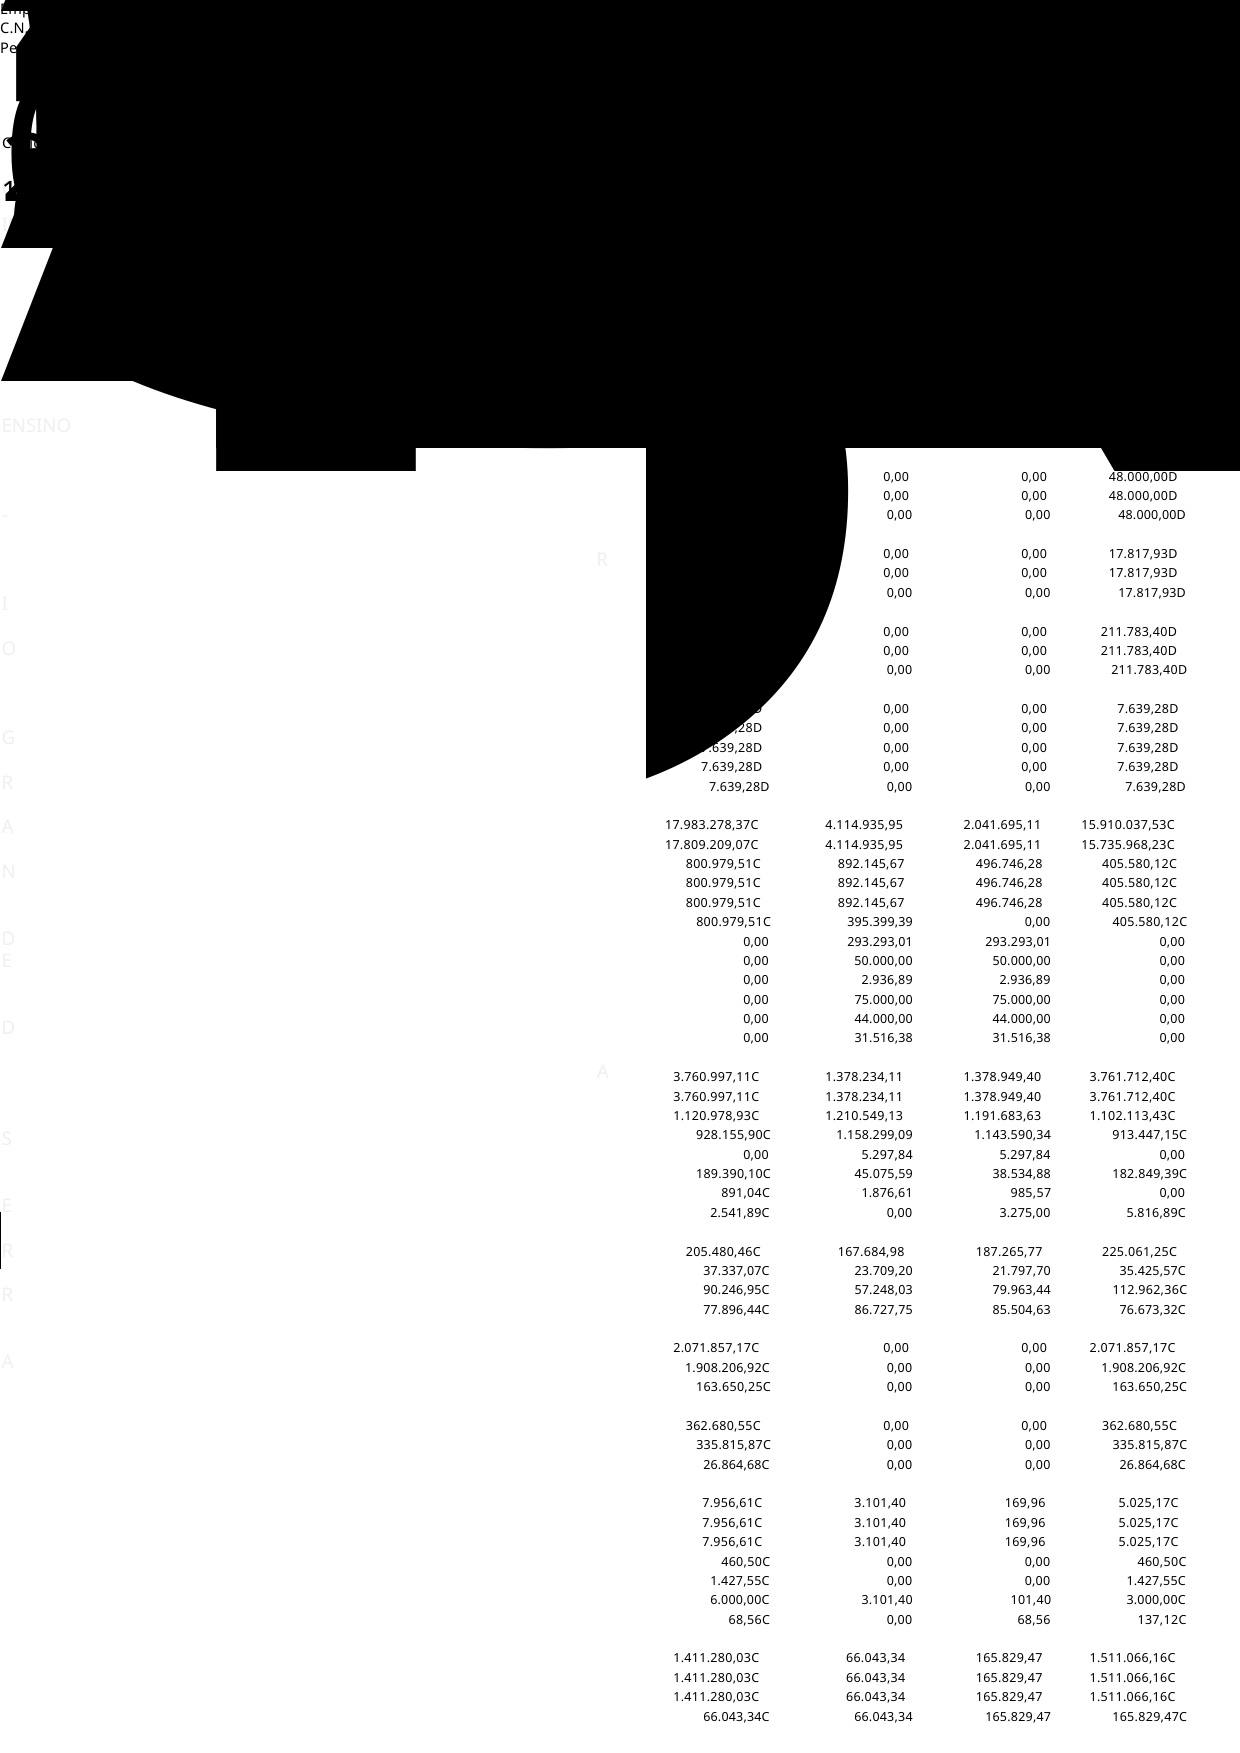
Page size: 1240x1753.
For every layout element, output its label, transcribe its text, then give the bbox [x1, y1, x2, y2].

text 0,00 [883, 720, 931, 736]
text 57.248,03 [854, 1282, 931, 1298]
text 800.979,51C [696, 914, 787, 930]
text 405.580,12C [1102, 895, 1203, 910]
text 800.979,51C [686, 875, 787, 891]
text 1.143.590,34 [974, 1127, 1069, 1143]
text 3.101,40 [854, 1495, 931, 1511]
text 7.639,28D [728, 720, 787, 736]
text 0,00 [1021, 623, 1069, 639]
text 0,00 [887, 507, 931, 523]
text 0,00 [1021, 546, 1069, 562]
text 335.815,87C [1112, 1437, 1203, 1453]
text Empresa: [0, 0, 23, 18]
text 44.000,00 [854, 1011, 931, 1027]
text 163.650,25C [1112, 1379, 1203, 1395]
text 0,00 [887, 1379, 931, 1395]
text 892.145,67 [838, 895, 931, 910]
text 50.000,00 [992, 953, 1068, 968]
text 7.956,61C [702, 1515, 787, 1530]
text 79.963,44 [992, 1282, 1069, 1298]
text 0,00 [1025, 585, 1069, 600]
text 405.580,12C [1112, 914, 1203, 930]
text 405.580,12C [1102, 875, 1203, 891]
text 5.297,84 [861, 1147, 931, 1162]
text 165.829,47 [976, 1670, 1069, 1685]
text 293.293,01 [985, 933, 1068, 949]
text INS7T40.2G2E.1S.0T5Ã.0O1.0E02D.0U00C3. VAL. ENSINOINS-T.RGIEOSTÃGOREADNUCD. EVADL.AENSSIENROR- ARIO GRANDE DA SER [1, 381, 646, 1752]
text 23.709,20 [854, 1263, 931, 1278]
text 3.101,40 [854, 1534, 931, 1550]
text 5.025,17C [1118, 1534, 1203, 1550]
text 7.956,61C [702, 1534, 787, 1550]
text 31.516,38 [992, 1030, 1069, 1046]
text 892.145,67 [838, 875, 931, 891]
text 3.000,00C [1126, 1592, 1203, 1608]
text 362.680,55C [1102, 1418, 1203, 1433]
text 3.761.712,40C [1089, 1088, 1203, 1104]
text 4.114.935,95 [825, 837, 931, 852]
text 66.043,34 [854, 1708, 931, 1724]
text 77.896,44C [703, 1302, 787, 1317]
text 1.378.234,11 [825, 1088, 931, 1104]
text 7.639,28D [1117, 701, 1203, 717]
text 1.378.949,40 [963, 1088, 1069, 1104]
text 0,00 [1021, 701, 1069, 717]
text 0,00 [743, 933, 787, 949]
text 460,50C [721, 1553, 787, 1569]
text 17.983.278,37C [665, 817, 787, 833]
text 165.829,47 [976, 1650, 1069, 1666]
text 31.516,38 [854, 1030, 931, 1046]
text 0,00 [887, 1360, 931, 1375]
text 0,00 [1159, 953, 1203, 968]
text 66.043,34 [846, 1650, 931, 1666]
text 5.025,17C [1118, 1515, 1203, 1530]
text 6.000,00C [710, 1592, 787, 1608]
text 0,00 [743, 1147, 787, 1162]
text 5.025,17C [1118, 1495, 1203, 1511]
text 335.815,87C [696, 1437, 787, 1453]
text 75.000,00 [992, 992, 1069, 1007]
text 35.425,57C [1119, 1263, 1203, 1278]
text 0,00 [887, 1457, 931, 1472]
text 1.908.206,92C [1101, 1360, 1203, 1375]
text 165.829,47C [1112, 1708, 1203, 1724]
text 0,00 [887, 662, 931, 678]
text 169,96 [1004, 1495, 1069, 1511]
text 3.275,00 [999, 1205, 1069, 1220]
text 2.936,89 [999, 972, 1069, 988]
text 0,00 [743, 1011, 787, 1027]
text 1.427,55C [1126, 1573, 1203, 1588]
text 0,00 [1024, 1553, 1069, 1569]
text 5.297,84 [999, 1147, 1069, 1162]
text 395.399,39 [847, 914, 931, 930]
text 4.114.935,95 [825, 817, 931, 833]
text 137,12C [1137, 1612, 1203, 1627]
text 0,00 [887, 585, 931, 600]
text 0,00 [1025, 1360, 1069, 1375]
text 496.746,28 [976, 856, 1069, 872]
text 1.411.280,03C [673, 1650, 787, 1666]
text 0,00 [883, 565, 931, 581]
text 211.783,40D [1111, 662, 1203, 678]
text 0,00 [887, 778, 931, 794]
text 0,00 [1025, 778, 1069, 794]
text 362.680,55C [686, 1418, 787, 1433]
text 66.043,34 [846, 1670, 931, 1685]
text 0,00 [883, 546, 931, 562]
text 0,00 [743, 992, 787, 1007]
text C.N.P.J.: [0, 19, 29, 37]
text 0,00 [887, 1205, 931, 1220]
text 3.101,40 [861, 1592, 931, 1608]
text 205.480,46C [686, 1243, 787, 1259]
text 1.378.234,11 [825, 1069, 931, 1085]
text 0,00 [1021, 759, 1069, 775]
text 1.191.683,63 [963, 1108, 1069, 1123]
text 182.849,39C [1112, 1166, 1203, 1182]
text 0,00 [1021, 1418, 1069, 1433]
text 1.511.066,16C [1089, 1650, 1203, 1666]
text 165.829,47 [985, 1708, 1069, 1724]
text 800.979,51C [686, 856, 787, 872]
text 45.075,59 [854, 1166, 931, 1182]
text 0,00 [883, 701, 931, 717]
text 169,96 [1004, 1534, 1069, 1550]
text 50.000,00 [854, 953, 931, 968]
text 211.783,40D [1101, 643, 1203, 658]
text 0,00 [1021, 488, 1069, 503]
text 1.511.066,16C [1089, 1670, 1203, 1685]
text 167.684,98 [838, 1243, 931, 1259]
text 0,00 [883, 759, 931, 775]
text 0,00 [1159, 1185, 1203, 1201]
text 44.000,00 [992, 1011, 1069, 1027]
text 0,00 [1159, 1011, 1203, 1027]
text 211.783,40D [1101, 623, 1203, 639]
text 891,04C [721, 1185, 787, 1201]
text 0,00 [1025, 1457, 1069, 1472]
text 0,00 [1159, 992, 1203, 1007]
text 0,00 [883, 468, 931, 484]
text 112.962,36C [1112, 1282, 1203, 1298]
text 163.650,25C [696, 1379, 787, 1395]
text 913.447,15C [1112, 1127, 1203, 1143]
text 0,00 [887, 1553, 931, 1569]
text 0,00 [887, 1573, 931, 1588]
text 0,00 [1024, 914, 1069, 930]
text 187.265,77 [976, 1243, 1069, 1259]
text 1.378.949,40 [963, 1069, 1069, 1085]
text 293.293,01 [847, 933, 931, 949]
text 0,00 [1159, 972, 1203, 988]
text INS7T40.2G2E.1S.0T5Ã.0O1.0E02D.0U00C3. VAL. ENSINOINS-T.RGIEOSTÃGOREADNUCD. EVADL.AENSSIENROR- ARIO GRANDE DA SER [1, 248, 53, 380]
text 7.639,28D [1117, 759, 1203, 775]
text 2.041.695,11 [963, 837, 1069, 852]
text 76.673,32C [1119, 1302, 1203, 1317]
text 0,00 [883, 740, 931, 755]
text 225.061,25C [1102, 1243, 1203, 1259]
text 90.246,95C [703, 1282, 787, 1298]
text 985,57 [1010, 1185, 1069, 1201]
text 7.639,28D [701, 740, 787, 755]
text 2.541,89C [710, 1205, 787, 1220]
text 0,00 [883, 1340, 931, 1356]
text 7.639,28D [1117, 740, 1203, 755]
text 0,00 [1159, 1030, 1203, 1046]
text 165.829,47 [976, 1689, 1069, 1705]
text 1.158.299,09 [836, 1127, 931, 1143]
text 7.639,28D [1117, 720, 1203, 736]
text 460,50C [1137, 1553, 1203, 1569]
text 21.797,70 [992, 1263, 1069, 1278]
text 7.956,61C [702, 1495, 787, 1511]
text 892.145,67 [838, 856, 931, 872]
text 2.041.695,11 [963, 817, 1069, 833]
text 48.000,00D [1109, 488, 1203, 503]
text 0,00 [743, 972, 787, 988]
text 17.817,93D [1118, 585, 1203, 600]
text 75.000,00 [854, 992, 931, 1007]
text 496.746,28 [976, 895, 1069, 910]
text 3.101,40 [854, 1515, 931, 1530]
text 86.727,75 [854, 1302, 931, 1317]
text 48.000,00D [1109, 468, 1203, 484]
text 2.071.857,17C [673, 1340, 787, 1356]
text 17.817,93D [1109, 546, 1203, 562]
text 68,56 [1017, 1612, 1069, 1627]
text 0,00 [743, 953, 787, 968]
text 66.043,34 [846, 1689, 931, 1705]
text 0,00 [1021, 468, 1069, 484]
text 0,00 [883, 488, 931, 503]
text 3.761.712,40C [1089, 1069, 1203, 1085]
text 0,00 [1021, 740, 1069, 755]
text 496.746,28 [976, 875, 1069, 891]
text 1.102.113,43C [1089, 1108, 1203, 1123]
text 0,00 [1021, 1340, 1069, 1356]
text 405.580,12C [1102, 856, 1203, 872]
text 0,00 [1025, 507, 1069, 523]
text 7.639,28D [709, 778, 787, 794]
text 15.735.968,23C [1081, 837, 1203, 852]
text 0,00 [1025, 1379, 1069, 1395]
text 1.411.280,03C [673, 1689, 787, 1705]
text 26.864,68C [1119, 1457, 1203, 1472]
text 0,00 [883, 623, 931, 639]
text 17.817,93D [1109, 565, 1203, 581]
text 68,56C [728, 1612, 787, 1627]
text 1.511.066,16C [1089, 1689, 1203, 1705]
text 2.936,89 [861, 972, 931, 988]
text 1.908.206,92C [685, 1360, 787, 1375]
text 0,00 [887, 1437, 931, 1453]
text 800.979,51C [686, 895, 787, 910]
text 66.043,34C [703, 1708, 787, 1724]
text 0,00 [1159, 1147, 1203, 1162]
text 38.534,88 [992, 1166, 1069, 1182]
text 37.337,07C [703, 1263, 787, 1278]
text 1.411.280,03C [673, 1670, 787, 1685]
text 0,00 [1021, 643, 1069, 658]
text 3.760.997,11C [673, 1088, 787, 1104]
text 0,00 [1025, 662, 1069, 678]
text 1.876,61 [861, 1185, 931, 1201]
text 7.639,28D [701, 759, 787, 775]
text 5.816,89C [1126, 1205, 1203, 1220]
text 169,96 [1004, 1515, 1069, 1530]
text 26.864,68C [703, 1457, 787, 1472]
text 101,40 [1010, 1592, 1069, 1608]
text 3.760.997,11C [673, 1069, 787, 1085]
text 1.120.978,93C [673, 1108, 787, 1123]
text Período: [0, 39, 21, 57]
text 1.210.549,13 [825, 1108, 931, 1123]
text 0,00 [743, 1030, 787, 1046]
text 17.809.209,07C [665, 837, 787, 852]
text 1.427,55C [710, 1573, 787, 1588]
text 0,00 [883, 1418, 931, 1433]
text 2.071.857,17C [1089, 1340, 1203, 1356]
text 189.390,10C [696, 1166, 787, 1182]
text 7.639,28D [1125, 778, 1203, 794]
text 0,00 [1025, 1437, 1069, 1453]
text 0,00 [887, 1612, 931, 1627]
text 0,00 [1021, 565, 1069, 581]
text 0,00 [1021, 720, 1069, 736]
text 0,00 [883, 643, 931, 658]
text 15.910.037,53C [1081, 817, 1203, 833]
text 928.155,90C [696, 1127, 787, 1143]
text 85.504,63 [992, 1302, 1069, 1317]
text 48.000,00D [1118, 507, 1203, 523]
text 7.639,28D [752, 701, 787, 717]
text 0,00 [1159, 933, 1203, 949]
text 0,00 [1024, 1573, 1068, 1588]
text CIR10C0U1L1A.N1 TE [1, 177, 15, 214]
